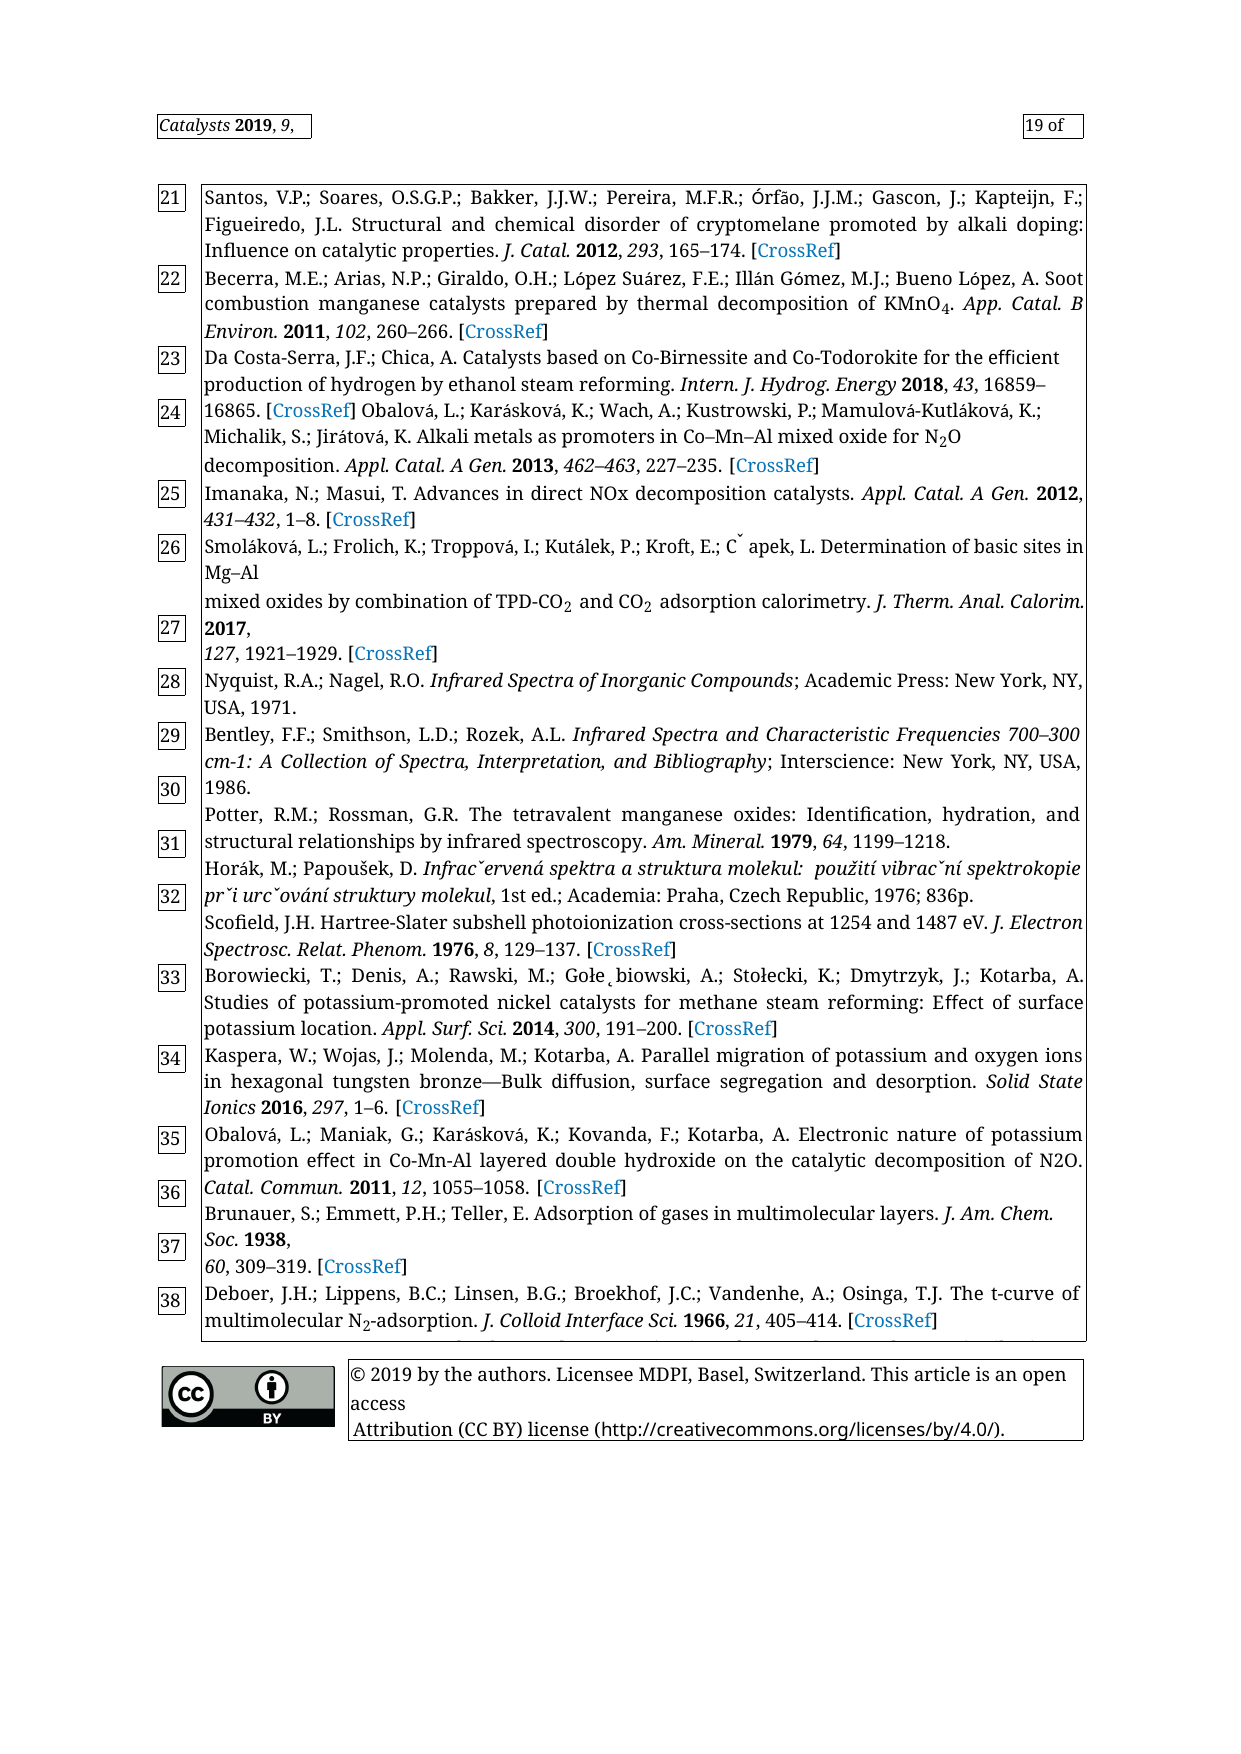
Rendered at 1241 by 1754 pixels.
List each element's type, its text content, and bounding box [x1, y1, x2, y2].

text Da Costa-Serra, J.F.; Chica, A. Catalysts based on Co-Birnessite and Co-Todorokite for the efficient production of hydrogen by ethanol steam reforming. Intern. J. Hydrog. Energy 2018, 43, 16859–16865. [CrossRef] Obalová, L.; Karásková, K.; Wach, A.; Kustrowski, P.; Mamulová-Kutláková, K.; Michalik, S.; Jirátová, K. Alkali metals as promoters in Co–Mn–Al mixed oxide for N2O decomposition. Appl. Catal. A Gen. 2013, 462–463, 227–235. [CrossRef] [203, 344, 1086, 478]
text 37. [159, 1234, 185, 1260]
text Deboer, J.H.; Lippens, B.C.; Linsen, B.G.; Broekhof, J.C.; Vandenhe, A.; Osinga, T.J. The t-curve of multimolecular N2-adsorption. J. Colloid Interface Sci. 1966, 21, 405–414. [CrossRef] [204, 1281, 1081, 1336]
text 19 of 19 [1025, 115, 1083, 138]
text Horák, M.; Papoušek, D. Infracˇervená spektra a struktura molekul: použití vibracˇní spektrokopie prˇi urcˇování struktury molekul, 1st ed.; Academia: Praha, Czech Republic, 1976; 836p. [204, 855, 1081, 908]
text 27. [159, 616, 185, 641]
text 31. [159, 831, 185, 857]
text Barrett, E.P.; Joyner, L.G.; Halenda, P.P. The Determination of Pore Volume and Area Distributions in Porous [204, 1337, 1086, 1341]
text 24. [159, 400, 185, 426]
text Nyquist, R.A.; Nagel, R.O. Infrared Spectra of Inorganic Compounds; Academic Press: New York, NY, USA, 1971. [203, 667, 1083, 720]
text 32. [159, 885, 185, 910]
picture [161, 1366, 335, 1427]
text 26. [159, 535, 185, 561]
text Bentley, F.F.; Smithson, L.D.; Rozek, A.L. Infrared Spectra and Characteristic Frequencies 700–300 cm-1: A Collection of Spectra, Interpretation, and Bibliography; Interscience: New York, NY, USA, 1986. [204, 721, 1081, 800]
text 35. [159, 1127, 185, 1153]
text 127, 1921–1929. [CrossRef] [203, 641, 1086, 666]
text 36. [159, 1181, 185, 1206]
text Obalová, L.; Maniak, G.; Karásková, K.; Kovanda, F.; Kotarba, A. Electronic nature of potassium promotion effect in Co-Mn-Al layered double hydroxide on the catalytic decomposition of N2O. Catal. Commun. 2011, 12, 1055–1058. [CrossRef] [203, 1121, 1083, 1199]
text Smoláková, L.; Frolich, K.; Troppová, I.; Kutálek, P.; Kroft, E.; Cˇ apek, L. Determination of basic sites in Mg–Al [204, 533, 1086, 584]
text 30. [159, 777, 185, 803]
text Brunauer, S.; Emmett, P.H.; Teller, E. Adsorption of gases in multimolecular layers. J. Am. Chem. Soc. 1938, [204, 1201, 1086, 1252]
text Catalysts 2019, 9, 592 [159, 115, 311, 138]
text 21. [159, 185, 185, 211]
text 38. [159, 1288, 185, 1314]
text 25. [159, 481, 185, 507]
text Santos, V.P.; Soares, O.S.G.P.; Bakker, J.J.W.; Pereira, M.F.R.; Órfão, J.J.M.; Gascon, J.; Kapteijn, F.; Figueiredo, J.L. Structural and chemical disorder of cryptomelane promoted by alkali doping: Influence on catalytic properties. J. Catal. 2012, 293, 165–174. [CrossRef] [204, 185, 1084, 263]
text 23. [159, 347, 185, 372]
text 22. [159, 266, 185, 292]
text mixed oxides by combination of TPD-CO2 and CO2 adsorption calorimetry. J. Therm. Anal. Calorim. 2017, [204, 586, 1086, 641]
text Potter, R.M.; Rossman, G.R. The tetravalent manganese oxides: Identification, hydration, and structural relationships by infrared spectroscopy. Am. Mineral. 1979, 64, 1199–1218. [204, 802, 1081, 854]
text article distributed under the terms and conditions of the Creative Commons Attribution (CC BY) license (http://creativecommons.org/licenses/by/4.0/). [352, 1416, 1083, 1440]
text Imanaka, N.; Masui, T. Advances in direct NOx decomposition catalysts. Appl. Catal. A Gen. 2012, 431–432, 1–8. [CrossRef] [203, 480, 1083, 532]
text 28. [159, 669, 185, 695]
text 33. [159, 965, 185, 991]
text © 2019 by the authors. Licensee MDPI, Basel, Switzerland. This article is an open access [350, 1360, 1083, 1416]
text Scofield, J.H. Hartree-Slater subshell photoionization cross-sections at 1254 and 1487 eV. J. Electron Spectrosc. Relat. Phenom. 1976, 8, 129–137. [CrossRef] [204, 909, 1083, 961]
text Kaspera, W.; Wojas, J.; Molenda, M.; Kotarba, A. Parallel migration of potassium and oxygen ions in hexagonal tungsten bronze—Bulk diffusion, surface segregation and desorption. Solid State Ionics 2016, 297, 1–6. [CrossRef] [203, 1042, 1083, 1120]
text Borowiecki, T.; Denis, A.; Rawski, M.; Gołe˛biowski, A.; Stołecki, K.; Dmytrzyk, J.; Kotarba, A. Studies of potassium-promoted nickel catalysts for methane steam reforming: Effect of surface potassium location. Appl. Surf. Sci. 2014, 300, 191–200. [CrossRef] [204, 963, 1084, 1041]
text 29. [159, 723, 185, 749]
text Becerra, M.E.; Arias, N.P.; Giraldo, O.H.; López Suárez, F.E.; Illán Gómez, M.J.; Bueno López, A. Soot combustion manganese catalysts prepared by thermal decomposition of KMnO4. App. Catal. B Environ. 2011, 102, 260–266. [CrossRef] [204, 265, 1083, 344]
text 34. [159, 1046, 185, 1072]
text 60, 309–319. [CrossRef] [204, 1253, 1086, 1279]
